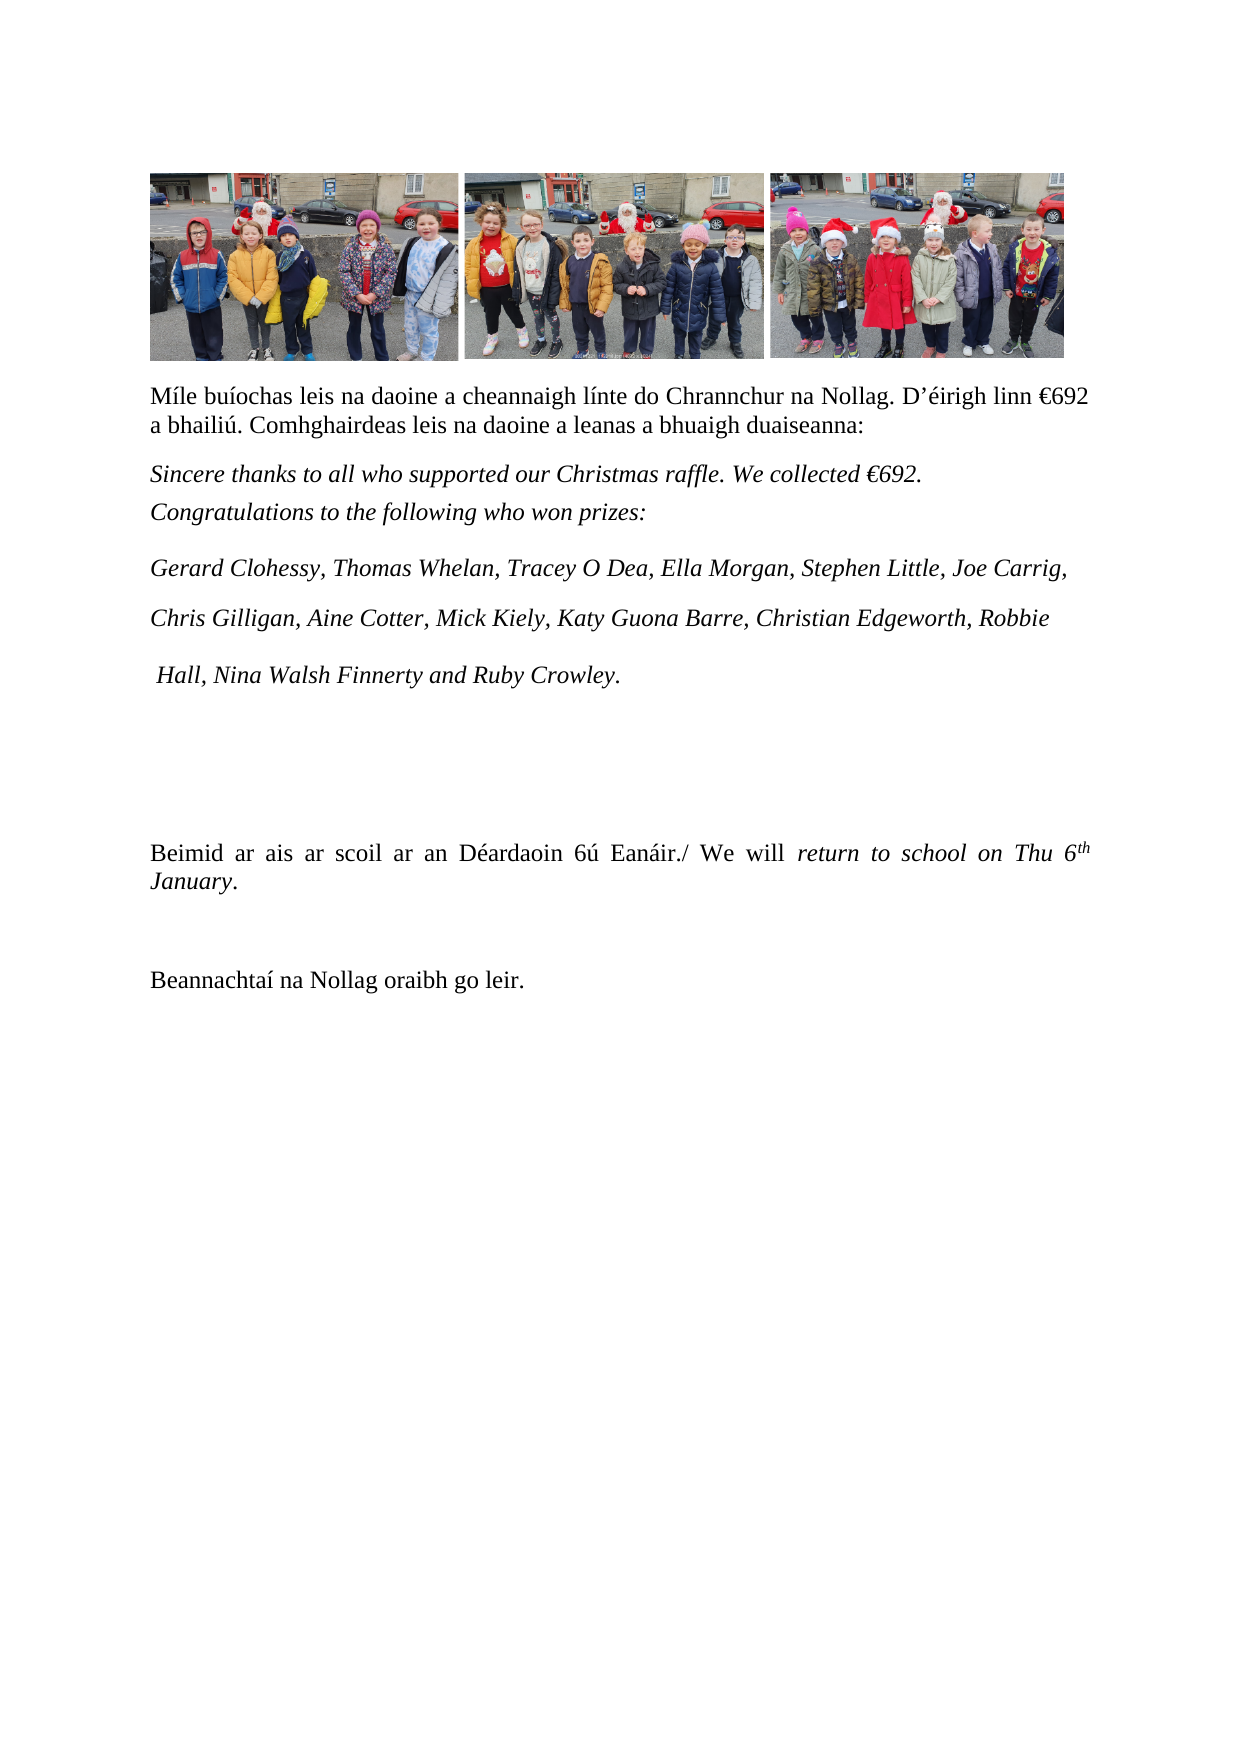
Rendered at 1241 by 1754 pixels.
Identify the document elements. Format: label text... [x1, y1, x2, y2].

text Beimid ar ais ar scoil ar an Déardaoin 6ú Eanáir./ We will return to school on Thu 6th January. [150, 838, 1090, 895]
text Beannachtaí na Nollag oraibh go leir. [150, 966, 1090, 994]
text Sincere thanks to all who supported our Christmas raffle. We collected €692. Congratulations to the following who won prizes: [150, 459, 1090, 527]
text Gerard Clohessy, Thomas Whelan, Tracey O Dea, Ella Morgan, Stephen Little, Joe Carrig, [150, 553, 1090, 582]
text Míle buíochas leis na daoine a cheannaigh línte do Chrannchur na Nollag. D’éirigh linn €692 a bhailiú. Comhghairdeas leis na daoine a leanas a bhuaigh duaiseanna: [150, 381, 1090, 438]
text Chris Gilligan, Aine Cotter, Mick Kiely, Katy Guona Barre, Christian Edgeworth, Robbie [150, 603, 1090, 631]
text Hall, Nina Walsh Finnerty and Ruby Crowley. [150, 660, 1090, 689]
